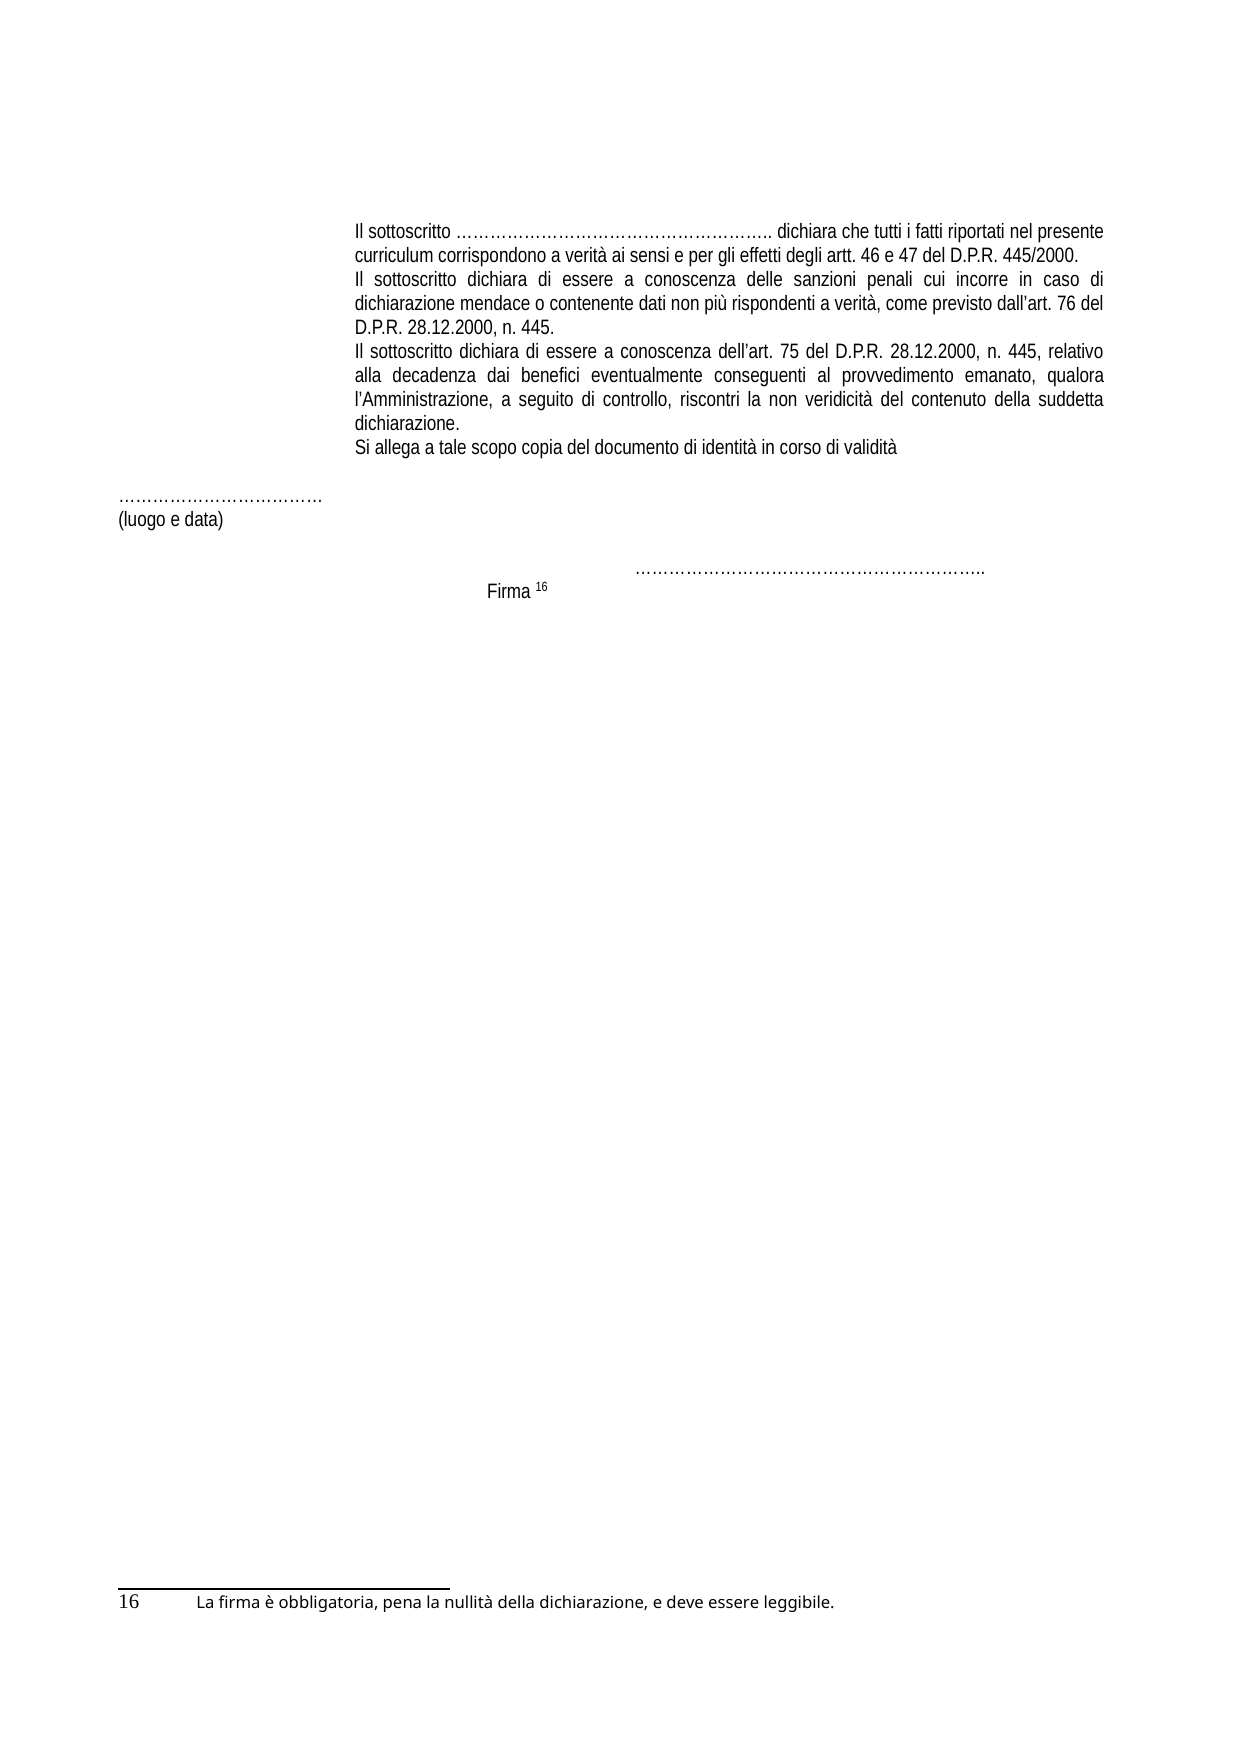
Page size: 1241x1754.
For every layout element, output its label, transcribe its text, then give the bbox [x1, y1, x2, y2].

table_cell [324, 148, 353, 483]
text La firma è obbligatoria, pena la nullità della dichiarazione, e deve essere leggibile. [118, 1589, 1122, 1613]
table_cell [17, 148, 324, 483]
text …………………………………………………….. [118, 555, 1122, 579]
table_cell [1106, 148, 1196, 483]
table_cell Il sottoscritto ……………………………………………….. dichiara che tutti i fatti riportati nel presente curriculum corrispondono a verità ai sensi e per gli effetti degli artt. 46 e 47 del D.P.R. 445/2000. Il sottoscritto dichiara di essere a conoscenza delle sanzioni penali cui incorre in caso di dichiarazione mendace o contenente dati non più rispondenti a verità, come previsto dall’art. 76 del D.P.R. 28.12.2000, n. 445. Il sottoscritto dichiara di essere a conoscenza dell’art. 75 del D.P.R. 28.12.2000, n. 445, relativo alla decadenza dai benefici eventualmente conseguenti al provvedimento emanato, qualora l’Amministrazione, a seguito di controllo, riscontri la non veridicità del contenuto della suddetta dichiarazione. Si allega a tale scopo copia del documento di identità in corso di validità [354, 148, 1106, 483]
text Firma [118, 579, 1122, 603]
text ……………………………… [118, 483, 1122, 507]
text (luogo e data) [118, 507, 1122, 531]
